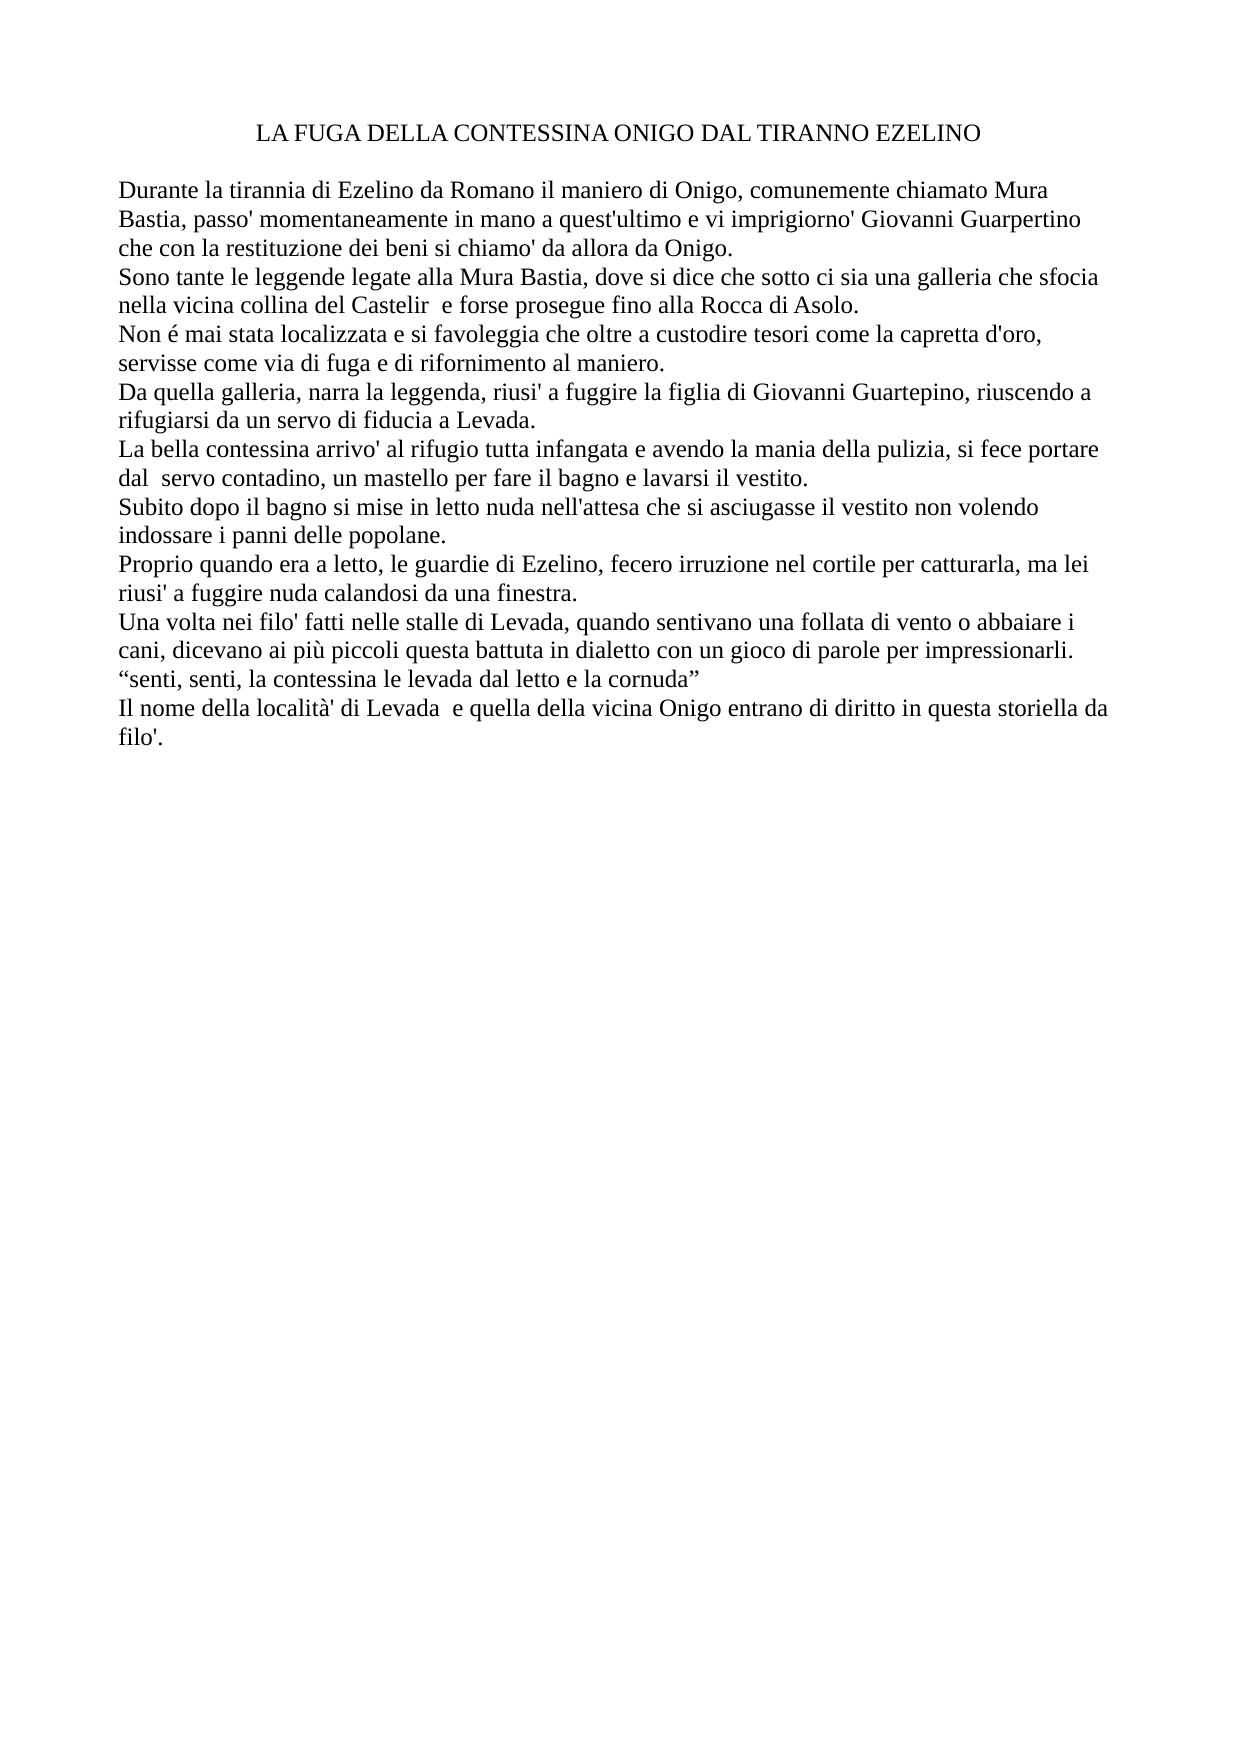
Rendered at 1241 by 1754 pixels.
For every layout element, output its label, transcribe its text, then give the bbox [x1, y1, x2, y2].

text Una volta nei filo' fatti nelle stalle di Levada, quando sentivano una follata di vento o abbaiare i cani, dicevano ai più piccoli questa battuta in dialetto con un gioco di parole per impressionarli. [118, 607, 1122, 664]
text Durante la tirannia di Ezelino da Romano il maniero di Onigo, comunemente chiamato Mura Bastia, passo' momentaneamente in mano a quest'ultimo e vi imprigiorno' Giovanni Guarpertino che con la restituzione dei beni si chiamo' da allora da Onigo. [118, 176, 1122, 262]
text Sono tante le leggende legate alla Mura Bastia, dove si dice che sotto ci sia una galleria che sfocia nella vicina collina del Castelir e forse prosegue fino alla Rocca di Asolo. [118, 262, 1122, 319]
text Proprio quando era a letto, le guardie di Ezelino, fecero irruzione nel cortile per catturarla, ma lei riusi' a fuggire nuda calandosi da una finestra. [118, 549, 1122, 607]
text Non é mai stata localizzata e si favoleggia che oltre a custodire tesori come la capretta d'oro, servisse come via di fuga e di rifornimento al maniero. [118, 319, 1122, 377]
text “senti, senti, la contessina le levada dal letto e la cornuda” [118, 664, 1122, 693]
text La bella contessina arrivo' al rifugio tutta infangata e avendo la mania della pulizia, si fece portare dal servo contadino, un mastello per fare il bagno e lavarsi il vestito. [118, 434, 1122, 492]
text Subito dopo il bagno si mise in letto nuda nell'attesa che si asciugasse il vestito non volendo indossare i panni delle popolane. [118, 492, 1122, 549]
text Il nome della località' di Levada e quella della vicina Onigo entrano di diritto in questa storiella da filo'. [118, 693, 1122, 751]
text Da quella galleria, narra la leggenda, riusi' a fuggire la figlia di Giovanni Guartepino, riuscendo a rifugiarsi da un servo di fiducia a Levada. [118, 377, 1122, 434]
text LA FUGA DELLA CONTESSINA ONIGO DAL TIRANNO EZELINO [118, 118, 1122, 147]
